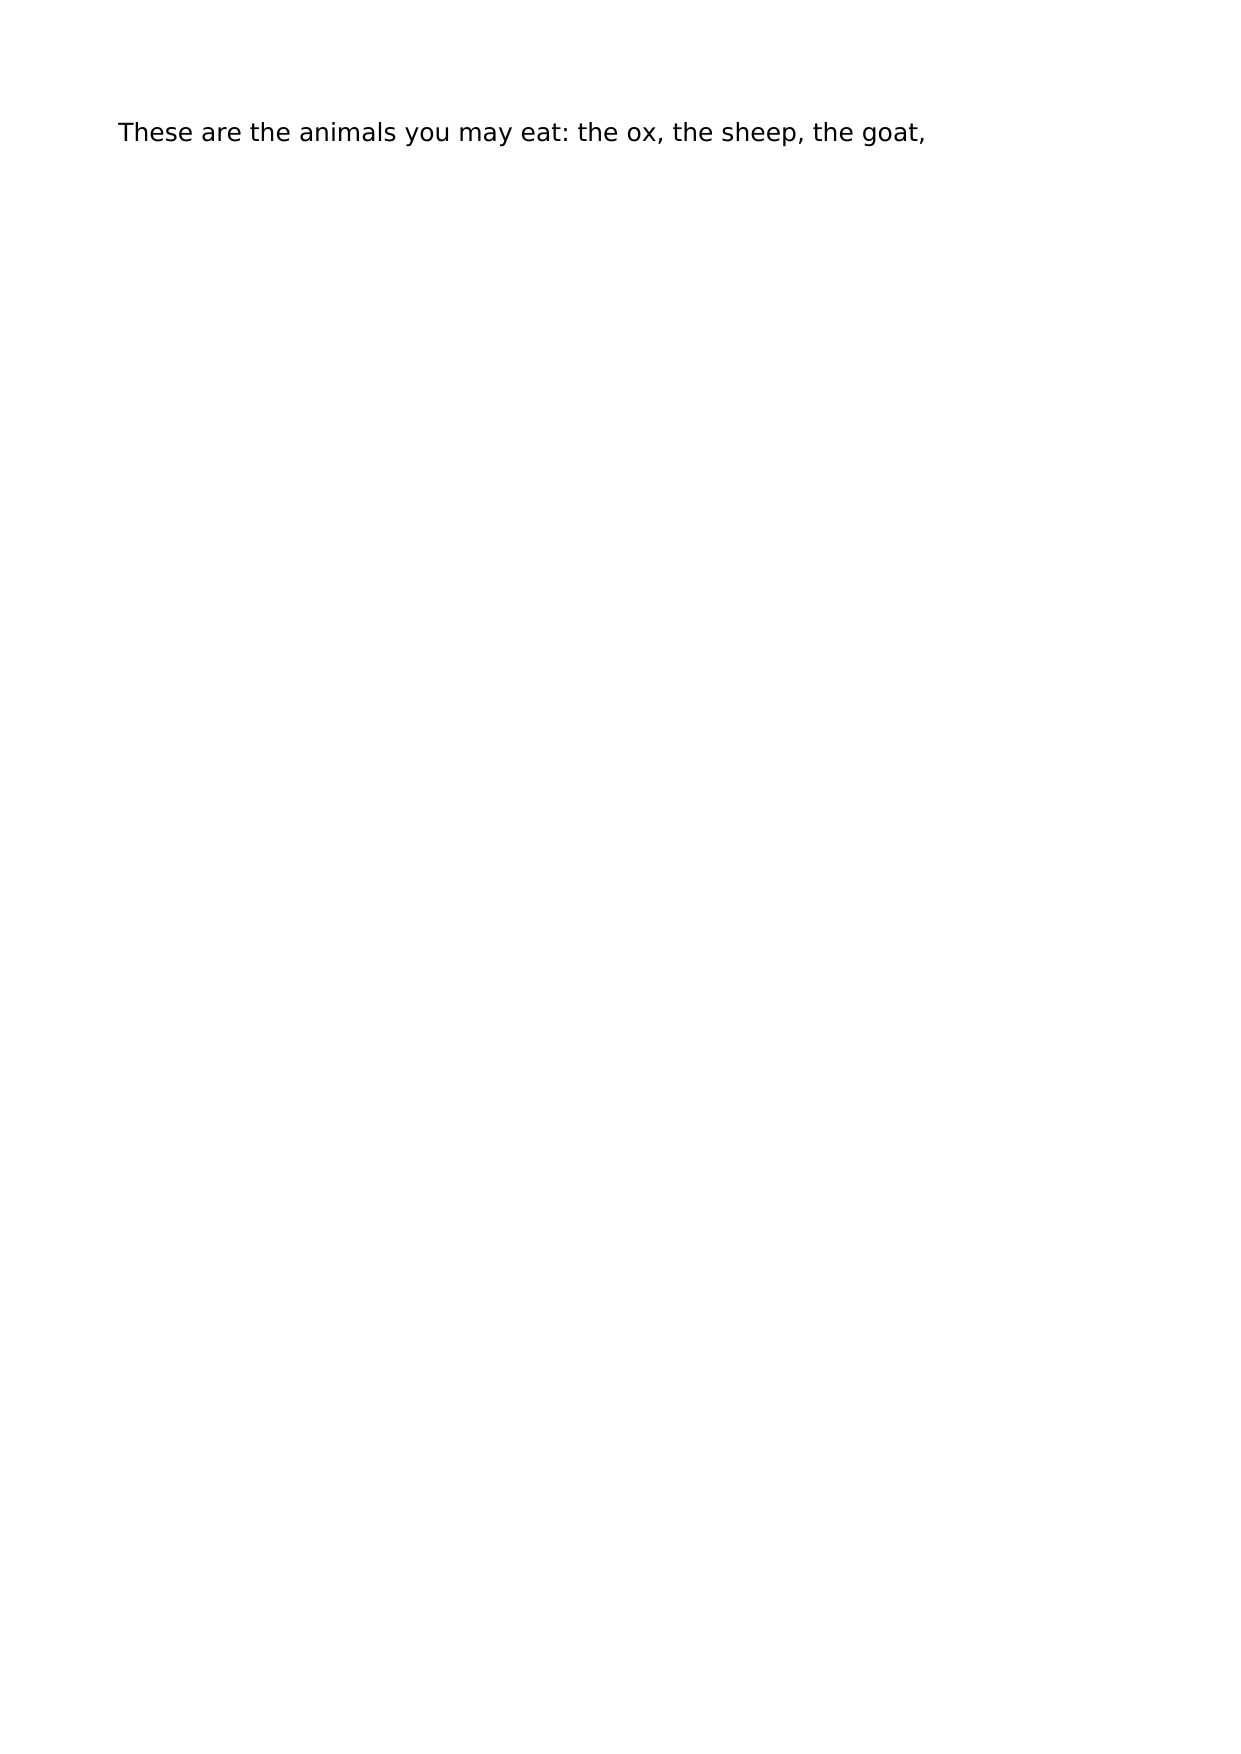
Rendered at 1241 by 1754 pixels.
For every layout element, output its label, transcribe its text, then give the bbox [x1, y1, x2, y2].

text These are the animals you may eat: the ox, the sheep, the goat, [118, 118, 1122, 147]
